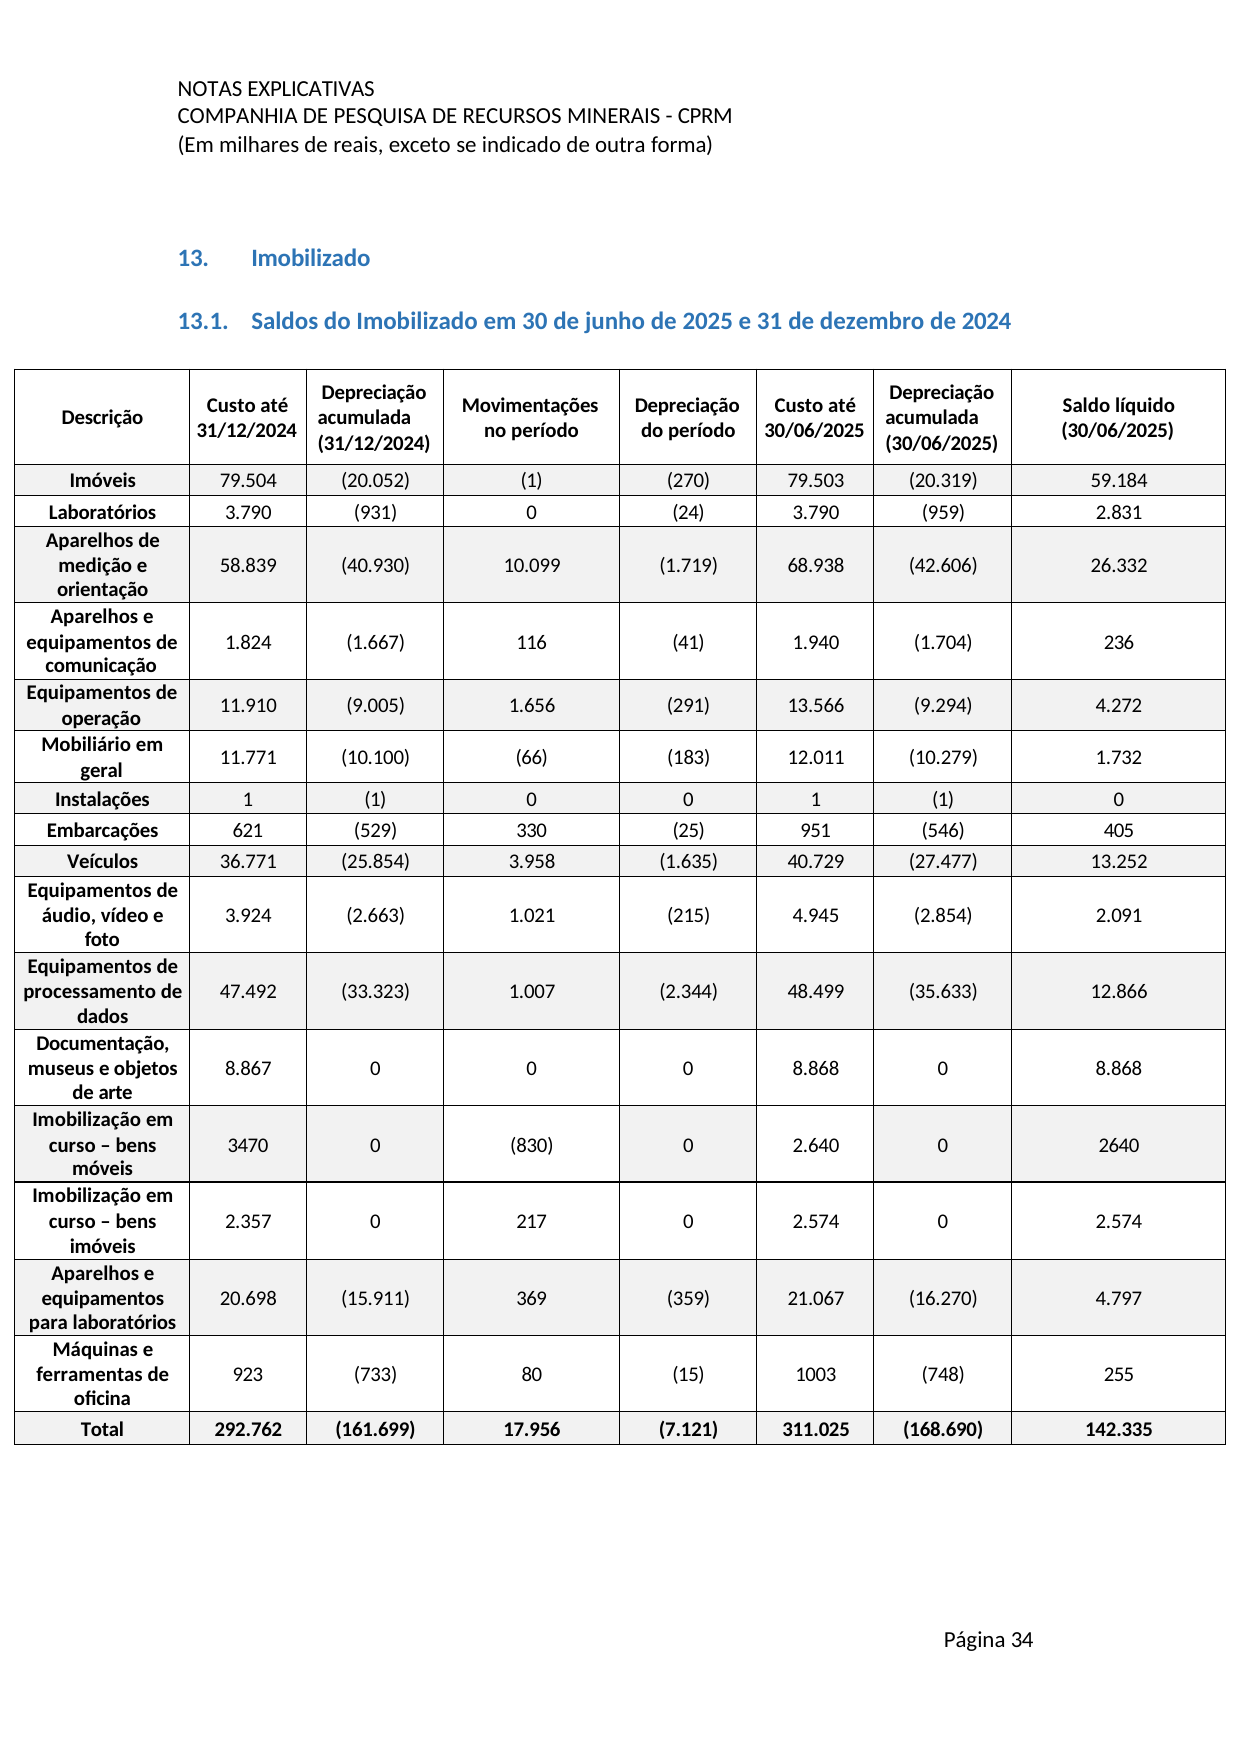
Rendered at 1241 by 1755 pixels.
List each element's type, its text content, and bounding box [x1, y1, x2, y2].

table_cell (959) [874, 496, 1011, 526]
table_cell (1) [307, 783, 443, 813]
table_cell (2.344) [620, 953, 756, 1029]
table_cell 21.067 [757, 1260, 873, 1335]
table_cell (20.052) [307, 465, 443, 495]
table_cell 2.640 [757, 1106, 873, 1181]
table_cell Documentação, museus e objetos de arte [15, 1030, 189, 1105]
table_cell (25) [620, 814, 756, 844]
table_cell 40.729 [757, 846, 873, 876]
table_cell Imobilização em curso – bens móveis [15, 1106, 189, 1181]
table_cell (529) [307, 814, 443, 844]
table_header Movimentações no período [444, 370, 619, 463]
table_cell (1.704) [874, 603, 1011, 678]
table_cell 20.698 [190, 1260, 306, 1335]
table_cell 0 [444, 1030, 619, 1105]
table_cell 8.868 [1012, 1030, 1225, 1105]
table_cell (66) [444, 731, 619, 782]
table_cell (161.699) [307, 1412, 443, 1444]
table_cell (291) [620, 680, 756, 730]
table_header Descrição [15, 370, 189, 463]
table_cell (168.690) [874, 1412, 1011, 1444]
table_cell 217 [444, 1183, 619, 1259]
table_cell 11.771 [190, 731, 306, 782]
table_cell 79.504 [190, 465, 306, 495]
table_cell (20.319) [874, 465, 1011, 495]
table_cell 17.956 [444, 1412, 619, 1444]
table_cell Imóveis [15, 465, 189, 495]
table_cell 36.771 [190, 846, 306, 876]
table_cell 330 [444, 814, 619, 844]
table_header Saldo líquido (30/06/2025) [1012, 370, 1225, 463]
table_cell 4.945 [757, 877, 873, 952]
table_cell 59.184 [1012, 465, 1225, 495]
table_cell 58.839 [190, 527, 306, 602]
table_cell 951 [757, 814, 873, 844]
table_cell Equipamentos de processamento de dados [15, 953, 189, 1029]
table_header Depreciação do período [620, 370, 756, 463]
table_cell 292.762 [190, 1412, 306, 1444]
table_cell Máquinas e ferramentas de oficina [15, 1336, 189, 1411]
table_cell Embarcações [15, 814, 189, 844]
table_cell 8.868 [757, 1030, 873, 1105]
table_cell (7.121) [620, 1412, 756, 1444]
table_cell 0 [874, 1106, 1011, 1181]
table_cell (215) [620, 877, 756, 952]
table_cell 0 [307, 1183, 443, 1259]
table_cell (15) [620, 1336, 756, 1411]
table_cell 2.091 [1012, 877, 1225, 952]
list Saldos do Imobilizado em 30 de junho de 2025 e 31 de dezembro de 2024 [177, 305, 1241, 336]
table_cell (27.477) [874, 846, 1011, 876]
table_cell 3.924 [190, 877, 306, 952]
table_cell Imobilização em curso – bens imóveis [15, 1183, 189, 1259]
table_cell (359) [620, 1260, 756, 1335]
table_cell (1.719) [620, 527, 756, 602]
table_cell Total [15, 1412, 189, 1444]
table_cell Mobiliário em geral [15, 731, 189, 782]
table_cell (1) [444, 465, 619, 495]
table_cell 1 [757, 783, 873, 813]
table_cell (42.606) [874, 527, 1011, 602]
table_cell 0 [874, 1030, 1011, 1105]
table_cell (546) [874, 814, 1011, 844]
table_cell (41) [620, 603, 756, 678]
table_cell 1.007 [444, 953, 619, 1029]
table_cell 12.011 [757, 731, 873, 782]
table_cell 12.866 [1012, 953, 1225, 1029]
table_cell Laboratórios [15, 496, 189, 526]
table_cell (931) [307, 496, 443, 526]
table_cell 116 [444, 603, 619, 678]
table_cell (270) [620, 465, 756, 495]
table_cell 3470 [190, 1106, 306, 1181]
table_cell Aparelhos e equipamentos de comunicação [15, 603, 189, 678]
table_cell 2.574 [757, 1183, 873, 1259]
table_cell (10.100) [307, 731, 443, 782]
table_header Custo até 31/12/2024 [190, 370, 306, 463]
table_cell 3.958 [444, 846, 619, 876]
table_cell 2640 [1012, 1106, 1225, 1181]
table_cell (2.854) [874, 877, 1011, 952]
list Imobilizado [177, 242, 1241, 273]
table_cell (1.635) [620, 846, 756, 876]
table_cell 923 [190, 1336, 306, 1411]
table_cell (9.005) [307, 680, 443, 730]
table_cell 0 [620, 1183, 756, 1259]
table_cell 11.910 [190, 680, 306, 730]
table_cell 369 [444, 1260, 619, 1335]
table_cell 1.021 [444, 877, 619, 952]
table_cell 0 [307, 1030, 443, 1105]
table_header Custo até 30/06/2025 [757, 370, 873, 463]
table_cell 1.732 [1012, 731, 1225, 782]
table_cell 68.938 [757, 527, 873, 602]
table_cell 0 [1012, 783, 1225, 813]
table_cell 311.025 [757, 1412, 873, 1444]
table_cell 2.574 [1012, 1183, 1225, 1259]
table_cell (1.667) [307, 603, 443, 678]
table_cell 4.272 [1012, 680, 1225, 730]
table_cell 3.790 [190, 496, 306, 526]
table_cell 1.824 [190, 603, 306, 678]
table_cell 1.656 [444, 680, 619, 730]
table_cell 1003 [757, 1336, 873, 1411]
table_cell Aparelhos e equipamentos para laboratórios [15, 1260, 189, 1335]
table_cell (748) [874, 1336, 1011, 1411]
table_cell 255 [1012, 1336, 1225, 1411]
table_cell Aparelhos de medição e orientação [15, 527, 189, 602]
table_cell (40.930) [307, 527, 443, 602]
table_cell 2.357 [190, 1183, 306, 1259]
table_cell (24) [620, 496, 756, 526]
table_cell 13.252 [1012, 846, 1225, 876]
table_cell 48.499 [757, 953, 873, 1029]
table_cell 3.790 [757, 496, 873, 526]
table_cell 10.099 [444, 527, 619, 602]
table_cell (33.323) [307, 953, 443, 1029]
table_header Depreciação acumulada (30/06/2025) [874, 370, 1011, 463]
table_cell 13.566 [757, 680, 873, 730]
table_cell 79.503 [757, 465, 873, 495]
table_cell (9.294) [874, 680, 1011, 730]
table_cell 26.332 [1012, 527, 1225, 602]
table_cell 236 [1012, 603, 1225, 678]
table_cell 2.831 [1012, 496, 1225, 526]
table_cell (1) [874, 783, 1011, 813]
table_cell Equipamentos de áudio, vídeo e foto [15, 877, 189, 952]
table_header Depreciação acumulada (31/12/2024) [307, 370, 443, 463]
table_cell (25.854) [307, 846, 443, 876]
table_cell 47.492 [190, 953, 306, 1029]
table_cell 0 [444, 783, 619, 813]
table_cell (183) [620, 731, 756, 782]
table_cell (830) [444, 1106, 619, 1181]
table_cell 1.940 [757, 603, 873, 678]
table_cell 80 [444, 1336, 619, 1411]
table_cell (10.279) [874, 731, 1011, 782]
table_cell 142.335 [1012, 1412, 1225, 1444]
table_cell Veículos [15, 846, 189, 876]
table_cell (733) [307, 1336, 443, 1411]
table_cell 0 [444, 496, 619, 526]
table_cell (35.633) [874, 953, 1011, 1029]
table_cell 8.867 [190, 1030, 306, 1105]
table_cell 1 [190, 783, 306, 813]
table_cell 0 [874, 1183, 1011, 1259]
table_cell 0 [620, 1030, 756, 1105]
table_cell (15.911) [307, 1260, 443, 1335]
table_cell 405 [1012, 814, 1225, 844]
table_cell 4.797 [1012, 1260, 1225, 1335]
table_cell Equipamentos de operação [15, 680, 189, 730]
table_cell 0 [307, 1106, 443, 1181]
table_cell (2.663) [307, 877, 443, 952]
table_cell 621 [190, 814, 306, 844]
table_cell Instalações [15, 783, 189, 813]
table_cell 0 [620, 1106, 756, 1181]
table_cell (16.270) [874, 1260, 1011, 1335]
table_cell 0 [620, 783, 756, 813]
